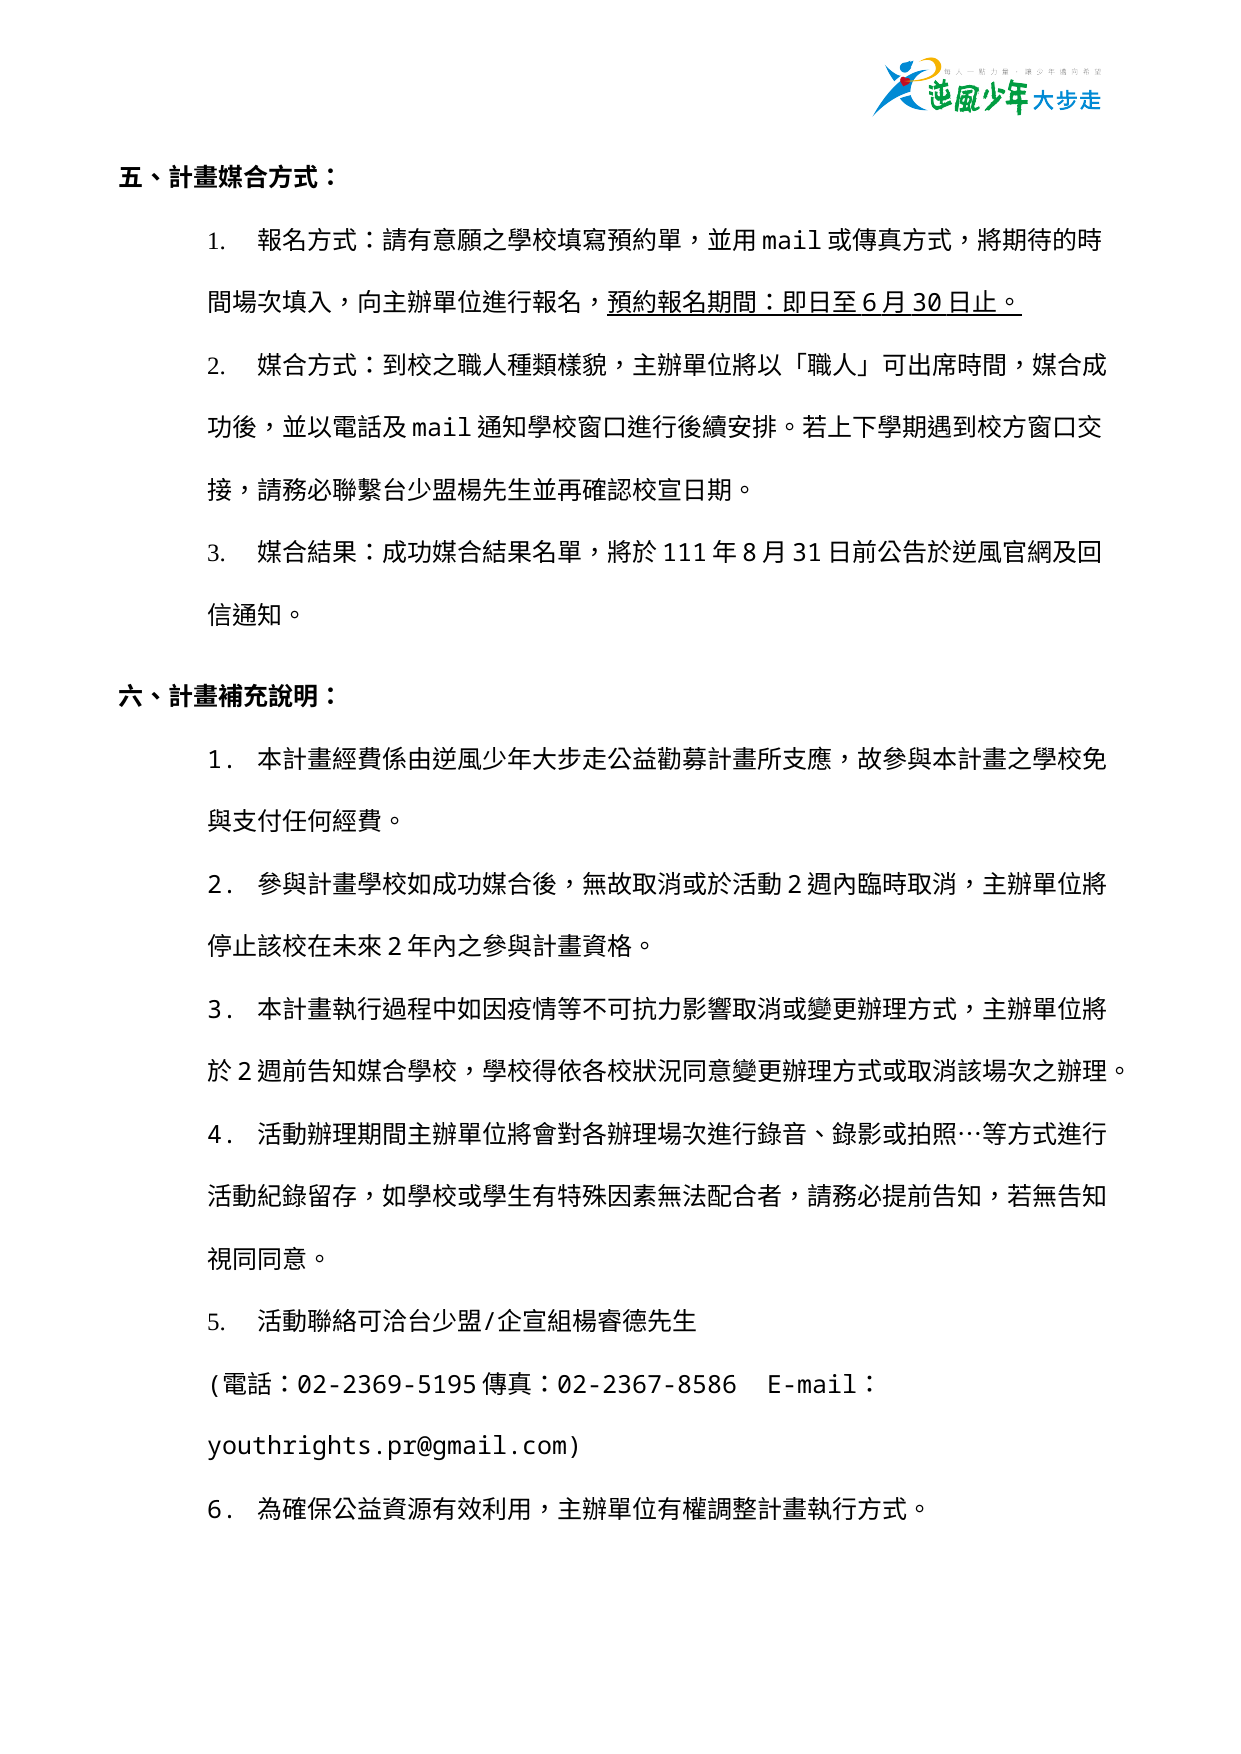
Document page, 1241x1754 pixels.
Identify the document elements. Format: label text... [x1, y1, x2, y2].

list 報名方式：請有意願之學校填寫預約單，並用mail或傳真方式，將期待的時間場次填入，向主辦單位進行報名，預約報名期間：即日至6月30日止。 [207, 197, 1122, 322]
list 活動辦理期間主辦單位將會對各辦理場次進行錄音、錄影或拍照…等方式進行活動紀錄留存，如學校或學生有特殊因素無法配合者，請務必提前告知，若無告知視同同意。 [207, 1091, 1122, 1278]
list 為確保公益資源有效利用，主辦單位有權調整計畫執行方式。 [207, 1466, 1122, 1528]
list 媒合結果：成功媒合結果名單，將於111年8月31日前公告於逆風官網及回信通知。 [207, 509, 1122, 634]
list 媒合方式：到校之職人種類樣貌，主辦單位將以「職人」可出席時間，媒合成功後，並以電話及mail通知學校窗口進行後續安排。若上下學期遇到校方窗口交接，請務必聯繫台少盟楊先生並再確認校宣日期。 [207, 322, 1122, 509]
text 五、計畫媒合方式： [118, 134, 1122, 197]
text 六、計畫補充說明： [118, 653, 1122, 716]
list 活動聯絡可洽台少盟/企宣組楊睿德先生 (電話：02-2369-5195傳真：02-2367-8586 E-mail：youthrights.pr@gmail.com) [207, 1278, 1122, 1466]
list 本計畫執行過程中如因疫情等不可抗力影響取消或變更辦理方式，主辦單位將於2週前告知媒合學校，學校得依各校狀況同意變更辦理方式或取消該場次之辦理。 [207, 966, 1122, 1091]
list 參與計畫學校如成功媒合後，無故取消或於活動2週內臨時取消，主辦單位將停止該校在未來2年內之參與計畫資格。 [207, 841, 1122, 966]
list 本計畫經費係由逆風少年大步走公益勸募計畫所支應，故參與本計畫之學校免與支付任何經費。 [207, 716, 1122, 841]
